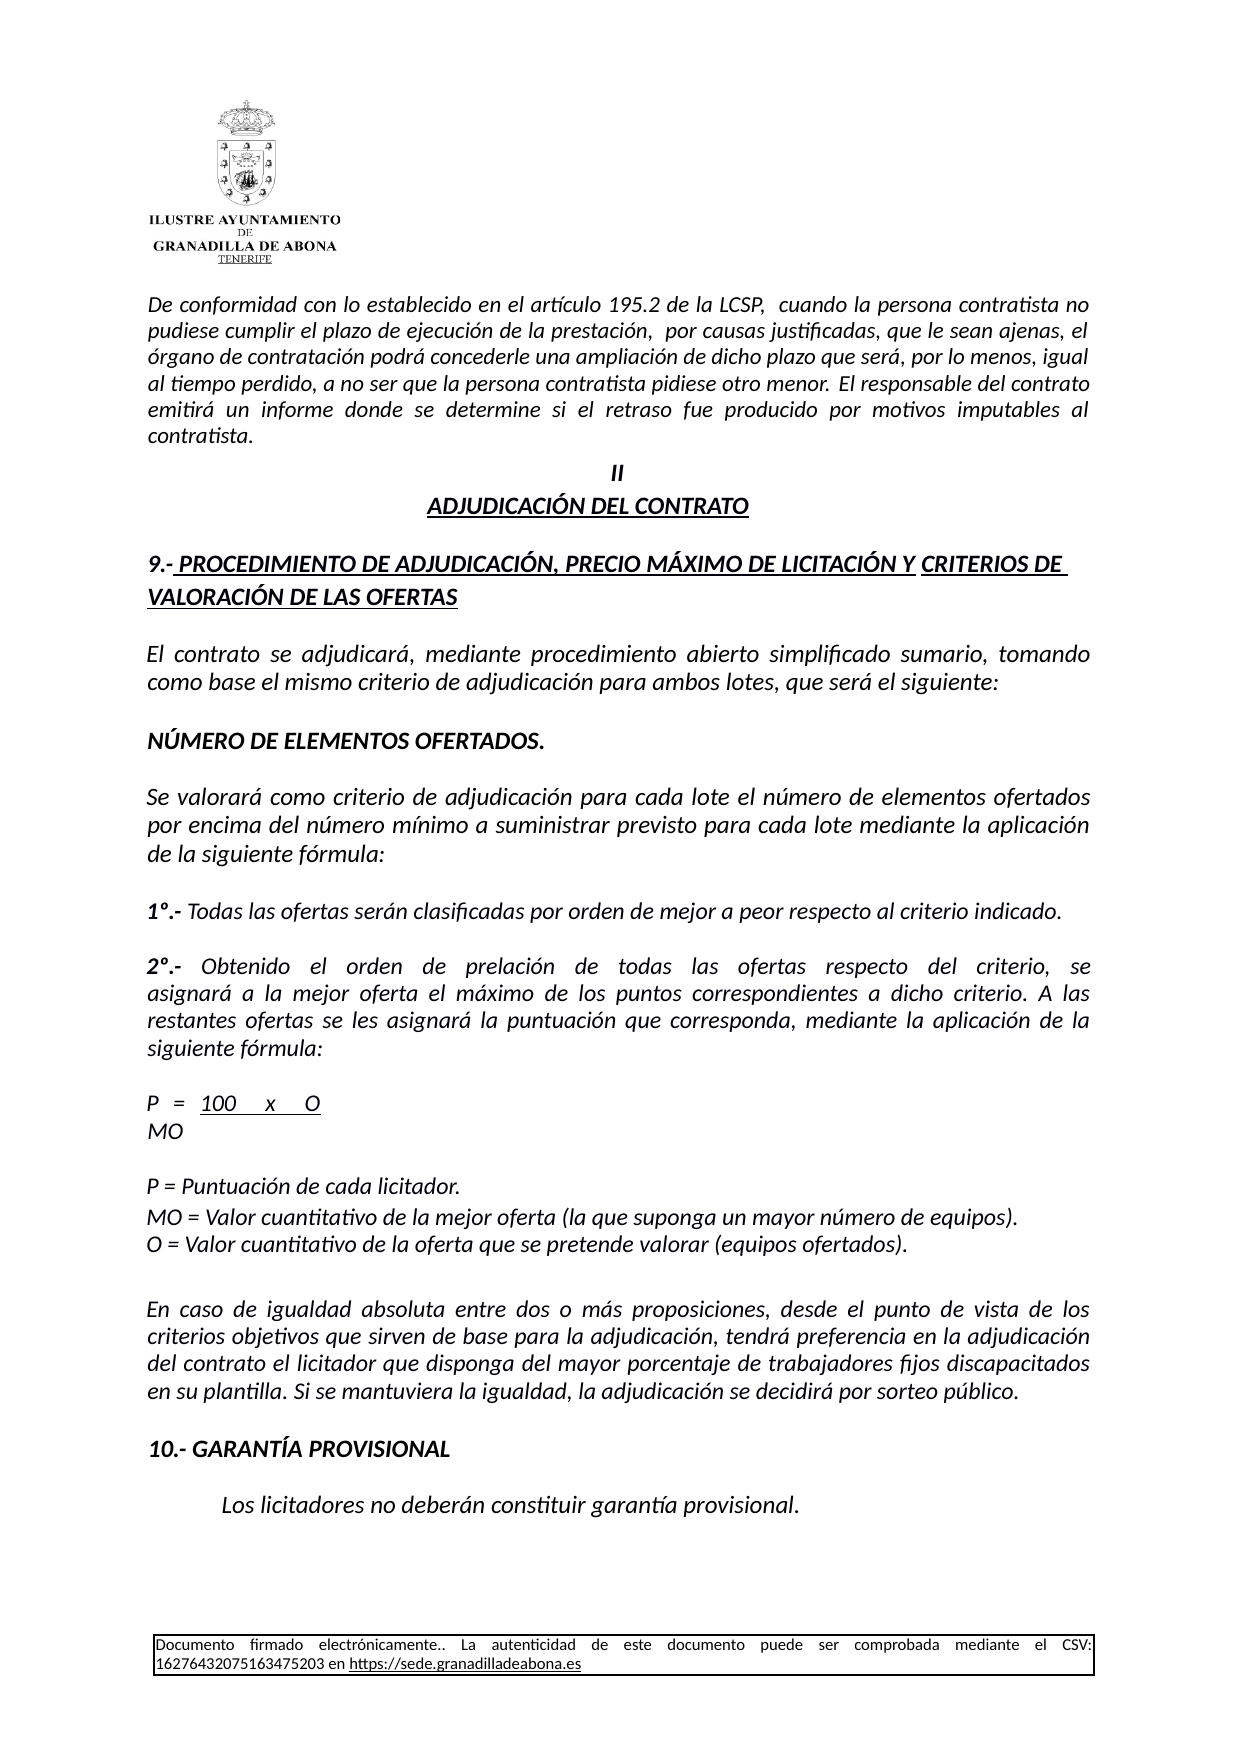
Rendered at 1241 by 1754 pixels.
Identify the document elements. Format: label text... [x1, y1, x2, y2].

subtitle 9.- PROCEDIMIENTO DE ADJUDICACIÓN, PRECIO MÁXIMO DE LICITACIÓN Y CRITERIOS DE VALORACIÓN DE LAS OFERTAS [147, 548, 1095, 612]
text P = Puntuación de cada licitador. [146, 1172, 1094, 1200]
text El contrato se adjudicará, mediante procedimiento abierto simplificado sumario, tomando como base el mismo criterio de adjudicación para ambos lotes, que será el siguiente: [146, 639, 1094, 697]
text 1º.- Todas las ofertas serán clasificadas por orden de mejor a peor respecto al criterio indicado. [146, 897, 1094, 924]
text ADJUDICACIÓN DEL CONTRATO [427, 490, 1095, 521]
subtitle 10.- GARANTÍA PROVISIONAL [148, 1433, 1095, 1463]
text Se valorará como criterio de adjudicación para cada lote el número de elementos ofertados por encima del número mínimo a suministrar previsto para cada lote mediante la aplicación de la siguiente fórmula: [146, 783, 1094, 869]
text Los licitadores no deberán constituir garantía provisional. [221, 1490, 1094, 1519]
text MO = Valor cuantitativo de la mejor oferta (la que suponga un mayor número de equipos). [146, 1203, 1094, 1231]
text P = 100 x O MO [146, 1090, 323, 1145]
text En caso de igualdad absoluta entre dos o más proposiciones, desde el punto de vista de los criterios objetivos que sirven de base para la adjudicación, tendrá preferencia en la adjudicación del contrato el licitador que disponga del mayor porcentaje de trabajadores fijos discapacitados en su plantilla. Si se mantuviera la igualdad, la adjudicación se decidirá por sorteo público. [146, 1295, 1094, 1405]
text O = Valor cuantitativo de la oferta que se pretende valorar (equipos ofertados). [146, 1231, 1094, 1258]
text De conformidad con lo establecido en el artículo 195.2 de la LCSP, cuando la persona contratista no pudiese cumplir el plazo de ejecución de la prestación, por causas justificadas, que le sean ajenas, el órgano de contratación podrá concederle una ampliación de dicho plazo que será, por lo menos, igual al tiempo perdido, a no ser que la persona contratista pidiese otro menor. El responsable del contrato emitirá un informe donde se determine si el retraso fue producido por motivos imputables al contratista. [148, 291, 1093, 449]
text II [610, 458, 1094, 488]
text NÚMERO DE ELEMENTOS OFERTADOS. [147, 725, 1095, 756]
text 2º.- Obtenido el orden de prelación de todas las ofertas respecto del criterio, se asignará a la mejor oferta el máximo de los puntos correspondientes a dicho criterio. A las restantes ofertas se les asignará la puntuación que corresponda, mediante la aplicación de la siguiente fórmula: [146, 952, 1094, 1062]
